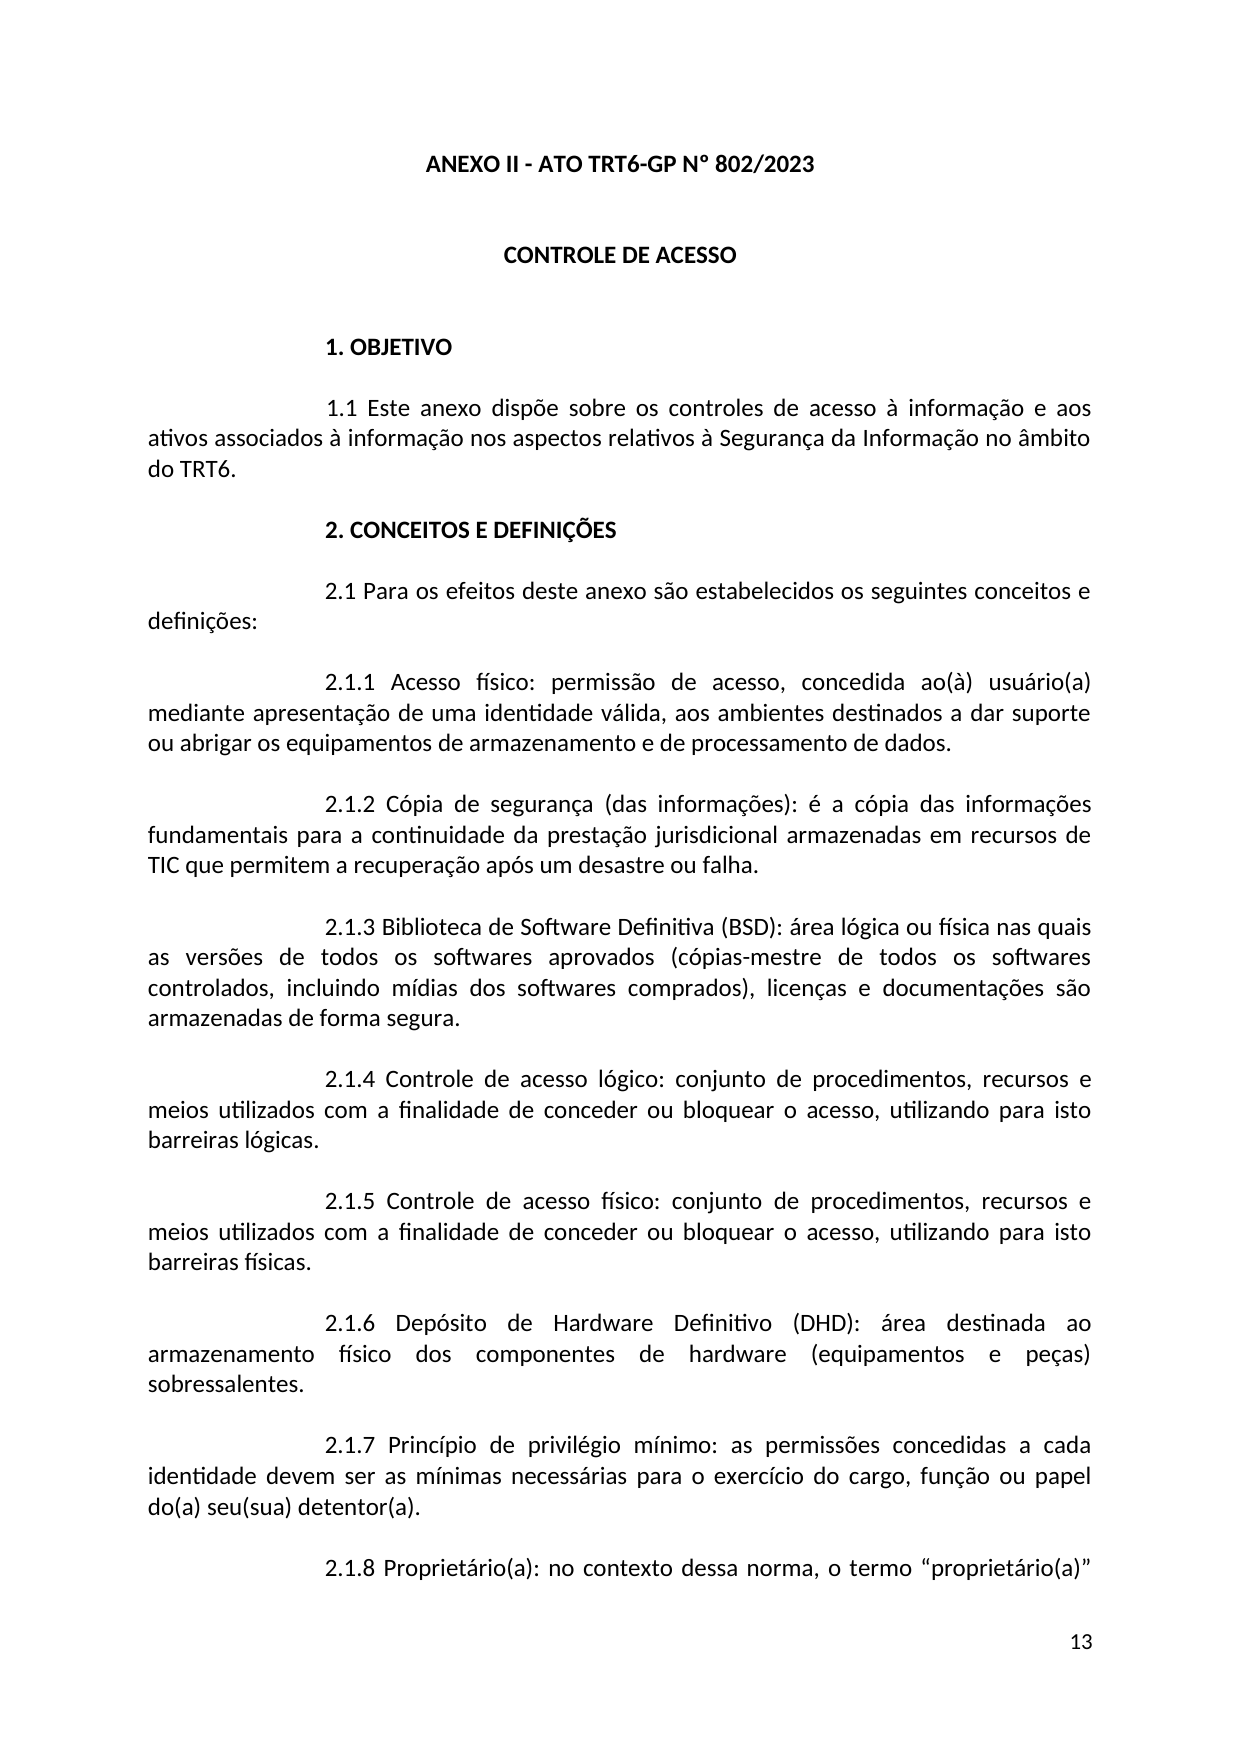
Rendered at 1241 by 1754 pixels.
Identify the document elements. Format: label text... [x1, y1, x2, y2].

text 2.1.2 Cópia de segurança (das informações): é a cópia das informações fundamentais para a continuidade da prestação jurisdicional armazenadas em recursos de TIC que permitem a recuperação após um desastre ou falha. [148, 789, 1092, 880]
text 2.1 Para os efeitos deste anexo são estabelecidos os seguintes conceitos e definições: [148, 575, 1092, 636]
text 2.1.3 Biblioteca de Software Definitiva (BSD): área lógica ou física nas quais as versões de todos os softwares aprovados (cópias-mestre de todos os softwares controlados, incluindo mídias dos softwares comprados), licenças e documentações são armazenadas de forma segura. [148, 911, 1092, 1033]
text 2.1.5 Controle de acesso físico: conjunto de procedimentos, recursos e meios utilizados com a finalidade de conceder ou bloquear o acesso, utilizando para isto barreiras físicas. [148, 1185, 1092, 1277]
text ANEXO II - ATO TRT6-GP Nº 802/2023 [148, 148, 1092, 178]
text 2.1.1 Acesso físico: permissão de acesso, concedida ao(à) usuário(a) mediante apresentação de uma identidade válida, aos ambientes destinados a dar suporte ou abrigar os equipamentos de armazenamento e de processamento de dados. [148, 667, 1092, 758]
text 2.1.4 Controle de acesso lógico: conjunto de procedimentos, recursos e meios utilizados com a finalidade de conceder ou bloquear o acesso, utilizando para isto barreiras lógicas. [148, 1063, 1092, 1155]
text 2.1.8 Proprietário(a): no contexto dessa norma, o termo “proprietário(a)” [148, 1552, 1092, 1582]
text 1. OBJETIVO [325, 331, 1092, 361]
text CONTROLE DE ACESSO [148, 239, 1092, 270]
text 2. CONCEITOS E DEFINIÇÕES [325, 514, 1092, 544]
text 1.1 Este anexo dispõe sobre os controles de acesso à informação e aos ativos associados à informação nos aspectos relativos à Segurança da Informação no âmbito do TRT6. [148, 392, 1092, 483]
text 2.1.7 Princípio de privilégio mínimo: as permissões concedidas a cada identidade devem ser as mínimas necessárias para o exercício do cargo, função ou papel do(a) seu(sua) detentor(a). [148, 1429, 1092, 1521]
text 2.1.6 Depósito de Hardware Definitivo (DHD): área destinada ao armazenamento físico dos componentes de hardware (equipamentos e peças) sobressalentes. [148, 1307, 1092, 1399]
